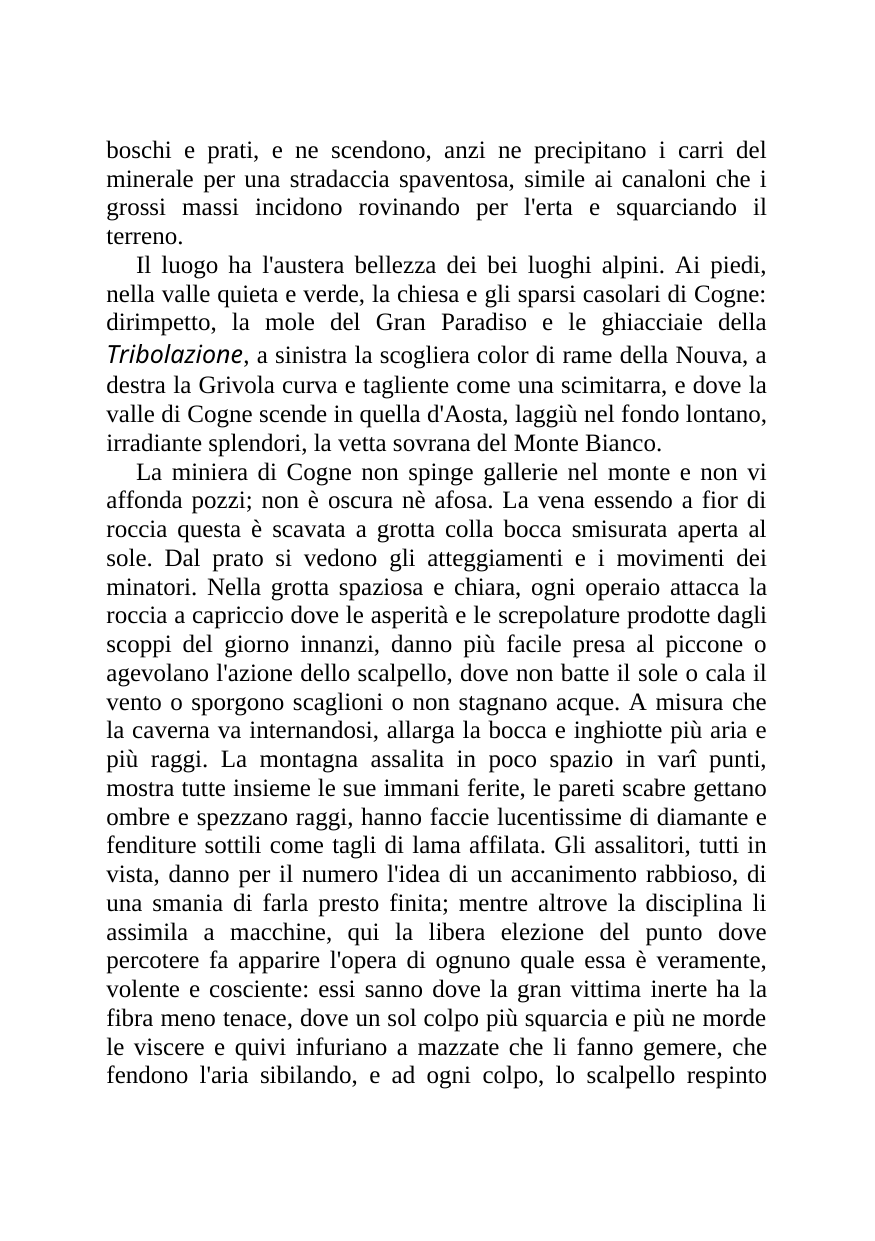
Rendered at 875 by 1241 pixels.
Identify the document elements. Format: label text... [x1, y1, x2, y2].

text boschi e prati, e ne scendono, anzi ne precipitano i carri del minerale per una stradaccia spaventosa, simile ai canaloni che i grossi massi incidono rovinando per l'erta e squarciando il terreno. [106, 135, 768, 250]
text La miniera di Cogne non spinge gallerie nel monte e non vi affonda pozzi; non è oscura nè afosa. La vena essendo a fior di roccia questa è scavata a grotta colla bocca smisurata aperta al sole. Dal prato si vedono gli atteggiamenti e i movimenti dei minatori. Nella grotta spaziosa e chiara, ogni operaio attacca la roccia a capriccio dove le asperità e le screpolature prodotte dagli scoppi del giorno innanzi, danno più facile presa al piccone o agevolano l'azione dello scalpello, dove non batte il sole o cala il vento o sporgono scaglioni o non stagnano acque. A misura che la caverna va internandosi, allarga la bocca e inghiotte più aria e più raggi. La montagna assalita in poco spazio in varî punti, mostra tutte insieme le sue immani ferite, le pareti scabre gettano ombre e spezzano raggi, hanno faccie lucentissime di diamante e fenditure sottili come tagli di lama affilata. Gli assalitori, tutti in vista, danno per il numero l'idea di un accanimento rabbioso, di una smania di farla presto finita; mentre altrove la disciplina li assimila a macchine, qui la libera elezione del punto dove percotere fa apparire l'opera di ognuno quale essa è veramente, volente e cosciente: essi sanno dove la gran vittima inerte ha la fibra meno tenace, dove un sol colpo più squarcia e più ne morde le viscere e quivi infuriano a mazzate che li fanno gemere, che fendono l'aria sibilando, e ad ogni colpo, lo scalpello respinto [106, 457, 768, 1089]
text Il luogo ha l'austera bellezza dei bei luoghi alpini. Ai piedi, nella valle quieta e verde, la chiesa e gli sparsi casolari di Cogne: dirimpetto, la mole del Gran Paradiso e le ghiacciaie della Tribolazione, a sinistra la scogliera color di rame della Nouva, a destra la Grivola curva e tagliente come una scimitarra, e dove la valle di Cogne scende in quella d'Aosta, laggiù nel fondo lontano, irradiante splendori, la vetta sovrana del Monte Bianco. [106, 250, 768, 457]
